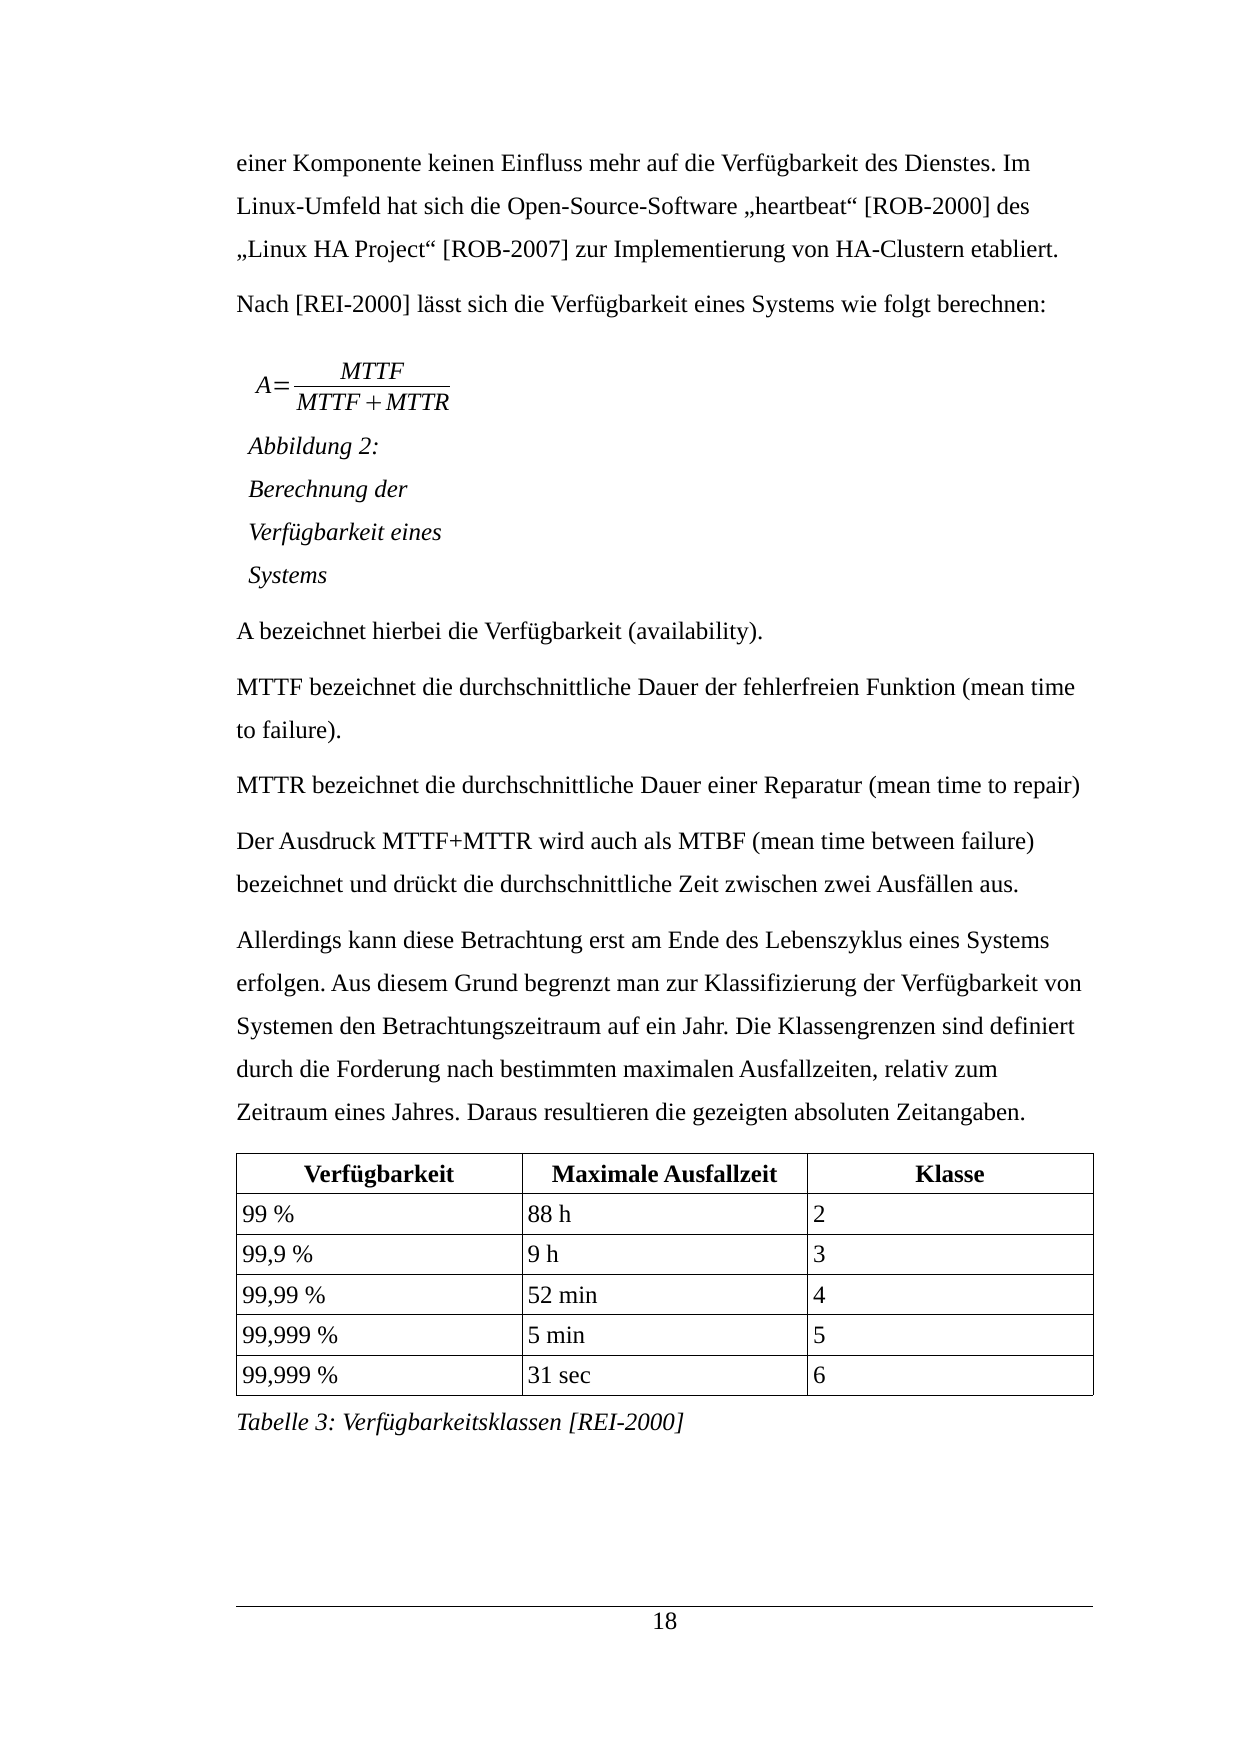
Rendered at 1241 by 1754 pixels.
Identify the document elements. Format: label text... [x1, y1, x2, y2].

table_cell 99 % [237, 1194, 522, 1233]
table_cell 52 min [523, 1275, 807, 1314]
table_header Verfügbarkeit [237, 1154, 522, 1193]
text Der Ausdruck MTTF+MTTR wird auch als MTBF (mean time between failure) bezeichnet und drückt die durchschnittliche Zeit zwischen zwei Ausfällen aus. [236, 826, 1093, 898]
table_cell 5 min [523, 1315, 807, 1354]
text Tabelle 3: Verfügbarkeitsklassen [REI-2000] [236, 1407, 1093, 1436]
text einer Komponente keinen Einfluss mehr auf die Verfügbarkeit des Dienstes. Im Linux-Umfeld hat sich die Open-Source-Software „heartbeat“ [ROB-2000] des „Linux HA Project“ [ROB-2007] zur Implementierung von HA-Clustern etabliert. [236, 148, 1093, 263]
text MTTR bezeichnet die durchschnittliche Dauer einer Reparatur (mean time to repair) [236, 770, 1093, 799]
table_cell 99,9 % [237, 1235, 522, 1274]
table_cell 2 [808, 1194, 1093, 1233]
text A bezeichnet hierbei die Verfügbarkeit (availability). [236, 616, 1093, 645]
table_cell 31 sec [523, 1356, 807, 1395]
table_cell 99,999 % [237, 1356, 522, 1395]
table_header Maximale Ausfallzeit [523, 1154, 807, 1193]
table_cell 4 [808, 1275, 1093, 1314]
table_cell 5 [808, 1315, 1093, 1354]
table_cell 6 [808, 1356, 1093, 1395]
text Nach [REI-2000] lässt sich die Verfügbarkeit eines Systems wie folgt berechnen: [236, 289, 1093, 318]
table_cell 3 [808, 1235, 1093, 1274]
table_cell 9 h [523, 1235, 807, 1274]
text MTTF bezeichnet die durchschnittliche Dauer der fehlerfreien Funktion (mean time to failure). [236, 672, 1093, 743]
table_cell 99,99 % [237, 1275, 522, 1314]
text Allerdings kann diese Betrachtung erst am Ende des Lebenszyklus eines Systems erfolgen. Aus diesem Grund begrenzt man zur Klassifizierung der Verfügbarkeit von Systemen den Betrachtungszeitraum auf ein Jahr. Die Klassengrenzen sind definiert durch die Forderung nach bestimmten maximalen Ausfallzeiten, relativ zum Zeitraum eines Jahres. Daraus resultieren die gezeigten absoluten Zeitangaben. [236, 925, 1093, 1126]
table_cell 99,999 % [237, 1315, 522, 1354]
text Abbildung 2: Berechnung der Verfügbarkeit eines Systems [248, 358, 458, 589]
table_cell 88 h [523, 1194, 807, 1233]
table_header Klasse [808, 1154, 1093, 1193]
